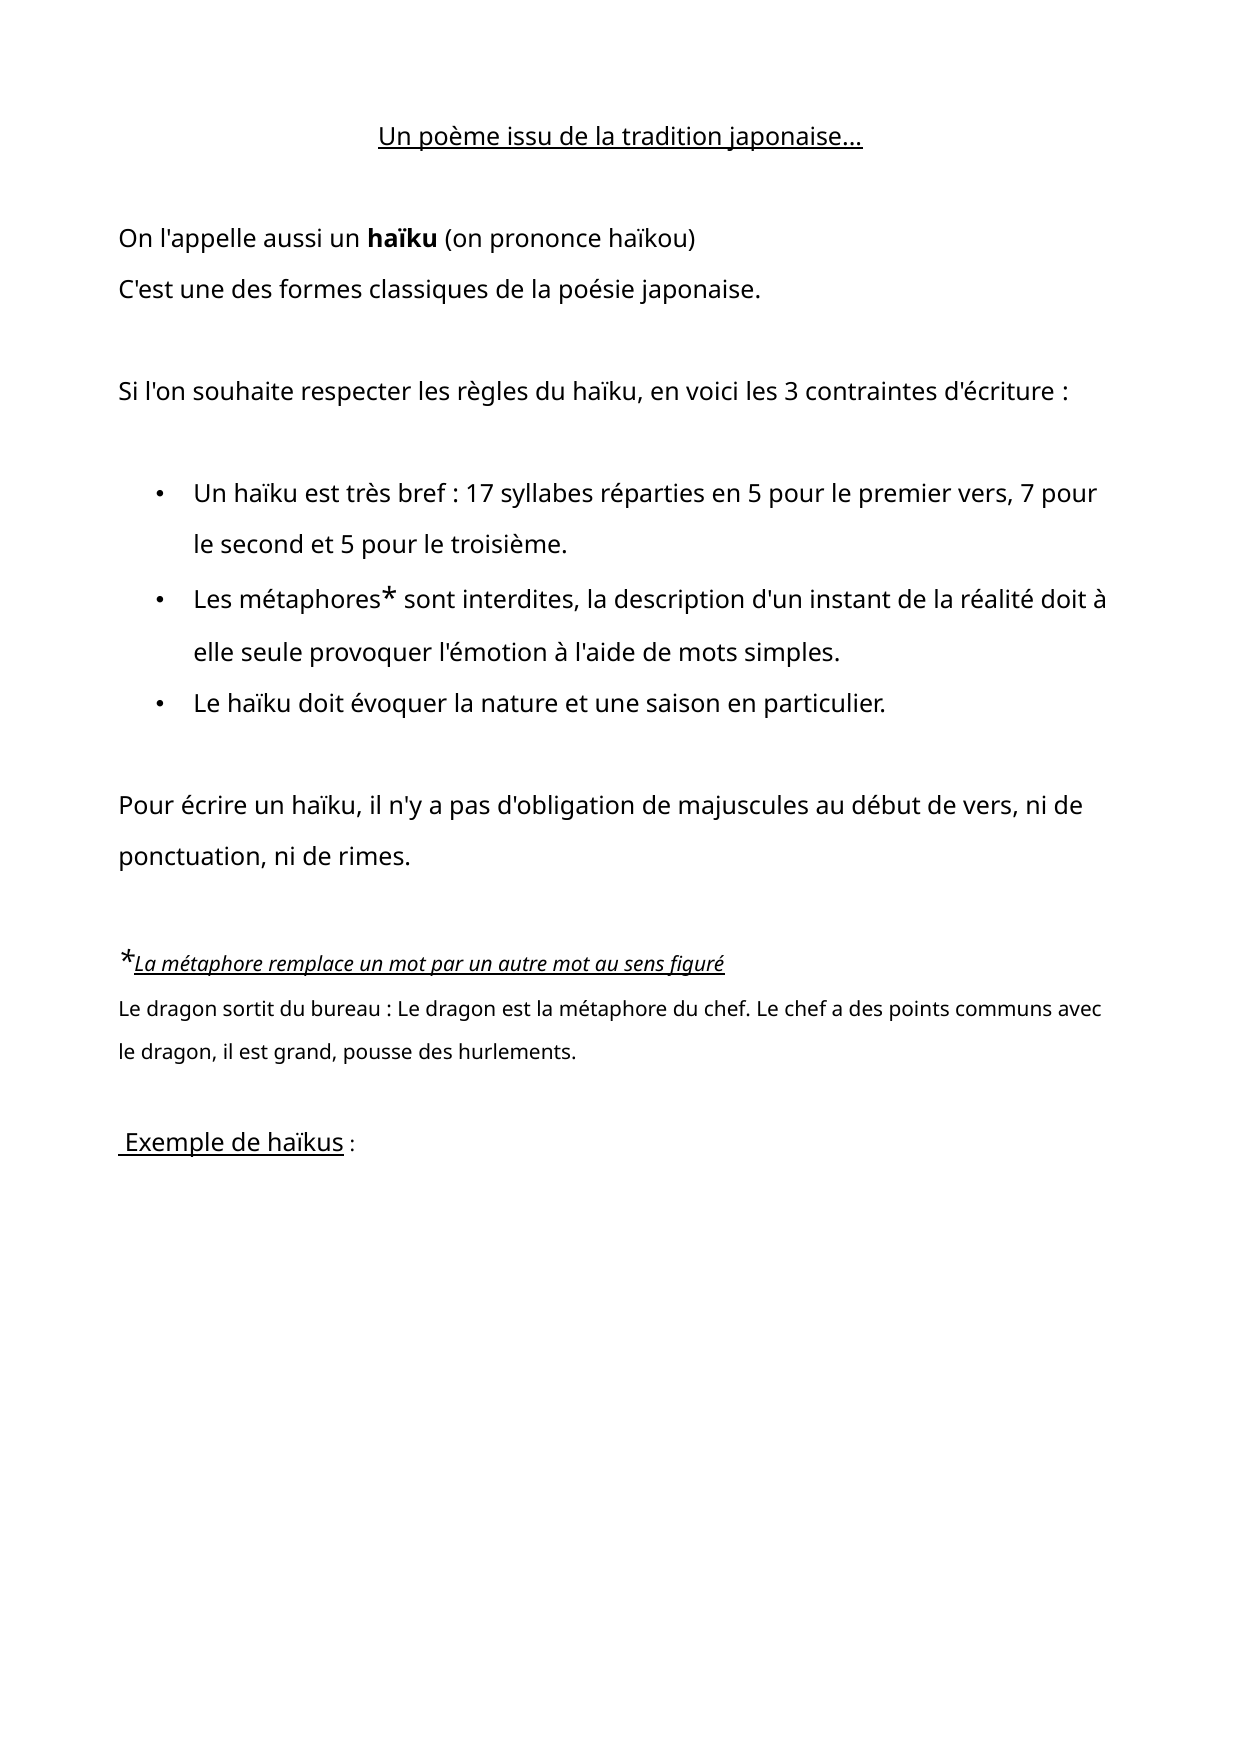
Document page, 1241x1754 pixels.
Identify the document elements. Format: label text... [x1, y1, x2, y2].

list Le haïku doit évoquer la nature et une saison en particulier. [156, 685, 1122, 719]
text Un poème issu de la tradition japonaise... [118, 118, 1122, 152]
list Un haïku est très bref : 17 syllabes réparties en 5 pour le premier vers, 7 pour le second et 5 pour le troisième. [156, 476, 1122, 561]
text C'est une des formes classiques de la poésie japonaise. [118, 271, 1122, 305]
text Exemple de haïkus : [118, 1079, 1122, 1159]
text Pour écrire un haïku, il n'y a pas d'obligation de majuscules au début de vers, ni de ponctuation, ni de rimes. [118, 787, 1122, 872]
text *La métaphore remplace un mot par un autre mot au sens figuré Le dragon sortit du bureau : Le dragon est la métaphore du chef. Le chef a des points communs avec le dragon, il est grand, pousse des hurlements. [118, 941, 1122, 1065]
text On l'appelle aussi un haïku (on prononce haïkou) [118, 220, 1122, 254]
text Si l'on souhaite respecter les règles du haïku, en voici les 3 contraintes d'écriture : [118, 373, 1122, 407]
list Les métaphores* sont interdites, la description d'un instant de la réalité doit à elle seule provoquer l'émotion à l'aide de mots simples. [156, 578, 1122, 668]
